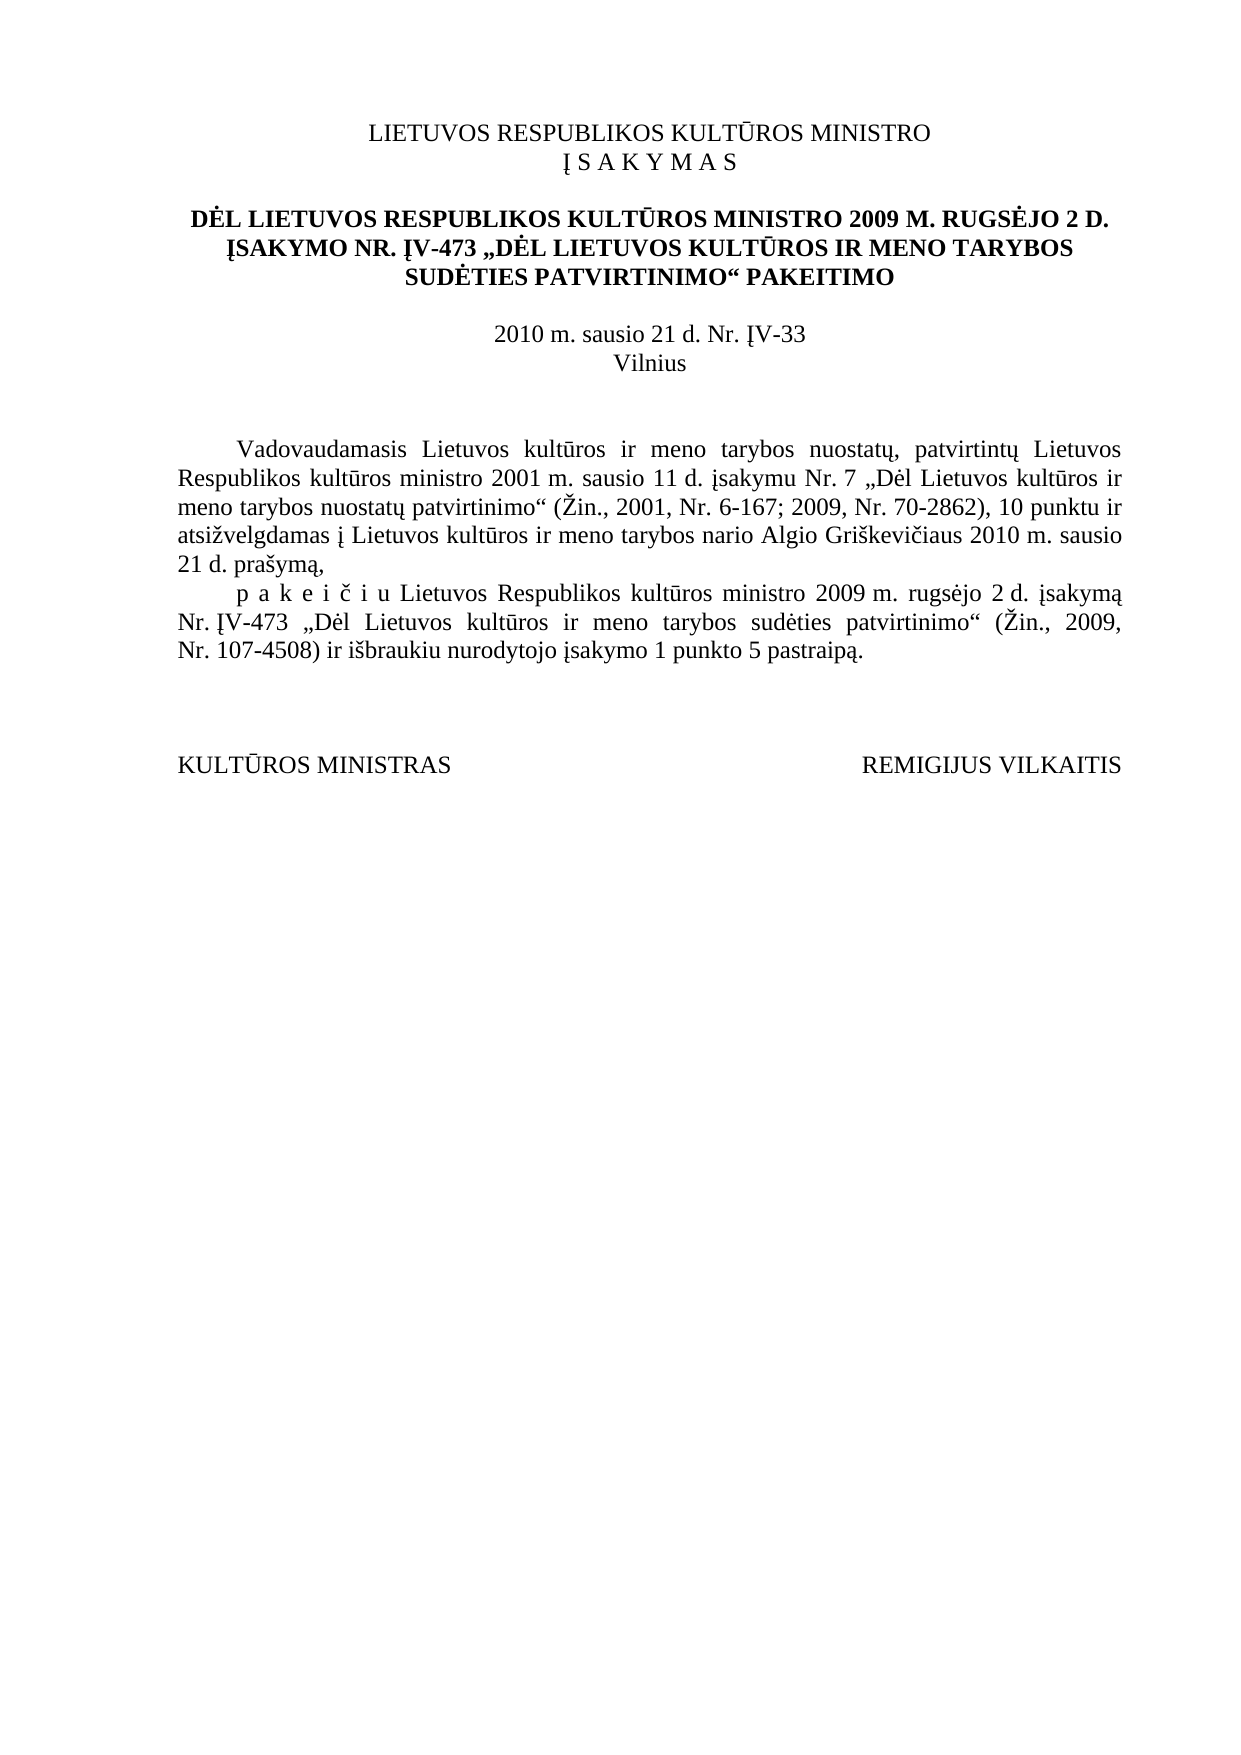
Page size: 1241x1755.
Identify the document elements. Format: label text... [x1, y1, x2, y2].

text p a k e i č i u Lietuvos Respublikos kultūros ministro 2009 m. rugsėjo 2 d. įsakymą Nr. ĮV-473 „Dėl Lietuvos kultūros ir meno tarybos sudėties patvirtinimo“ (Žin., 2009, Nr. 107-4508) ir išbraukiu nurodytojo įsakymo 1 punkto 5 pastraipą. [177, 578, 1122, 664]
text DĖL LIETUVOS RESPUBLIKOS KULTŪROS MINISTRO 2009 m. RUGSĖJO 2 d. ĮSAKYMO Nr. ĮV-473 „DĖL LIETUVOS KULTŪROS IR MENO TARYBOS SUDĖTIES PATVIRTINIMO“ PAKEITIMO [177, 204, 1122, 291]
text Kultūros ministras Remigijus Vilkaitis [177, 751, 1122, 779]
text LIETUVOS RESPUBLIKOS KULTŪROS MINISTRO [177, 118, 1122, 147]
text Į S A K Y M A S [177, 147, 1122, 176]
text 2010 m. sausio 21 d. Nr. ĮV-33 [177, 319, 1122, 348]
text Vadovaudamasis Lietuvos kultūros ir meno tarybos nuostatų, patvirtintų Lietuvos Respublikos kultūros ministro 2001 m. sausio 11 d. įsakymu Nr. 7 „Dėl Lietuvos kultūros ir meno tarybos nuostatų patvirtinimo“ (Žin., 2001, Nr. 6-167; 2009, Nr. 70-2862), 10 punktu ir atsižvelgdamas į Lietuvos kultūros ir meno tarybos nario Algio Griškevičiaus 2010 m. sausio 21 d. prašymą, [177, 434, 1122, 578]
text Vilnius [177, 348, 1122, 377]
